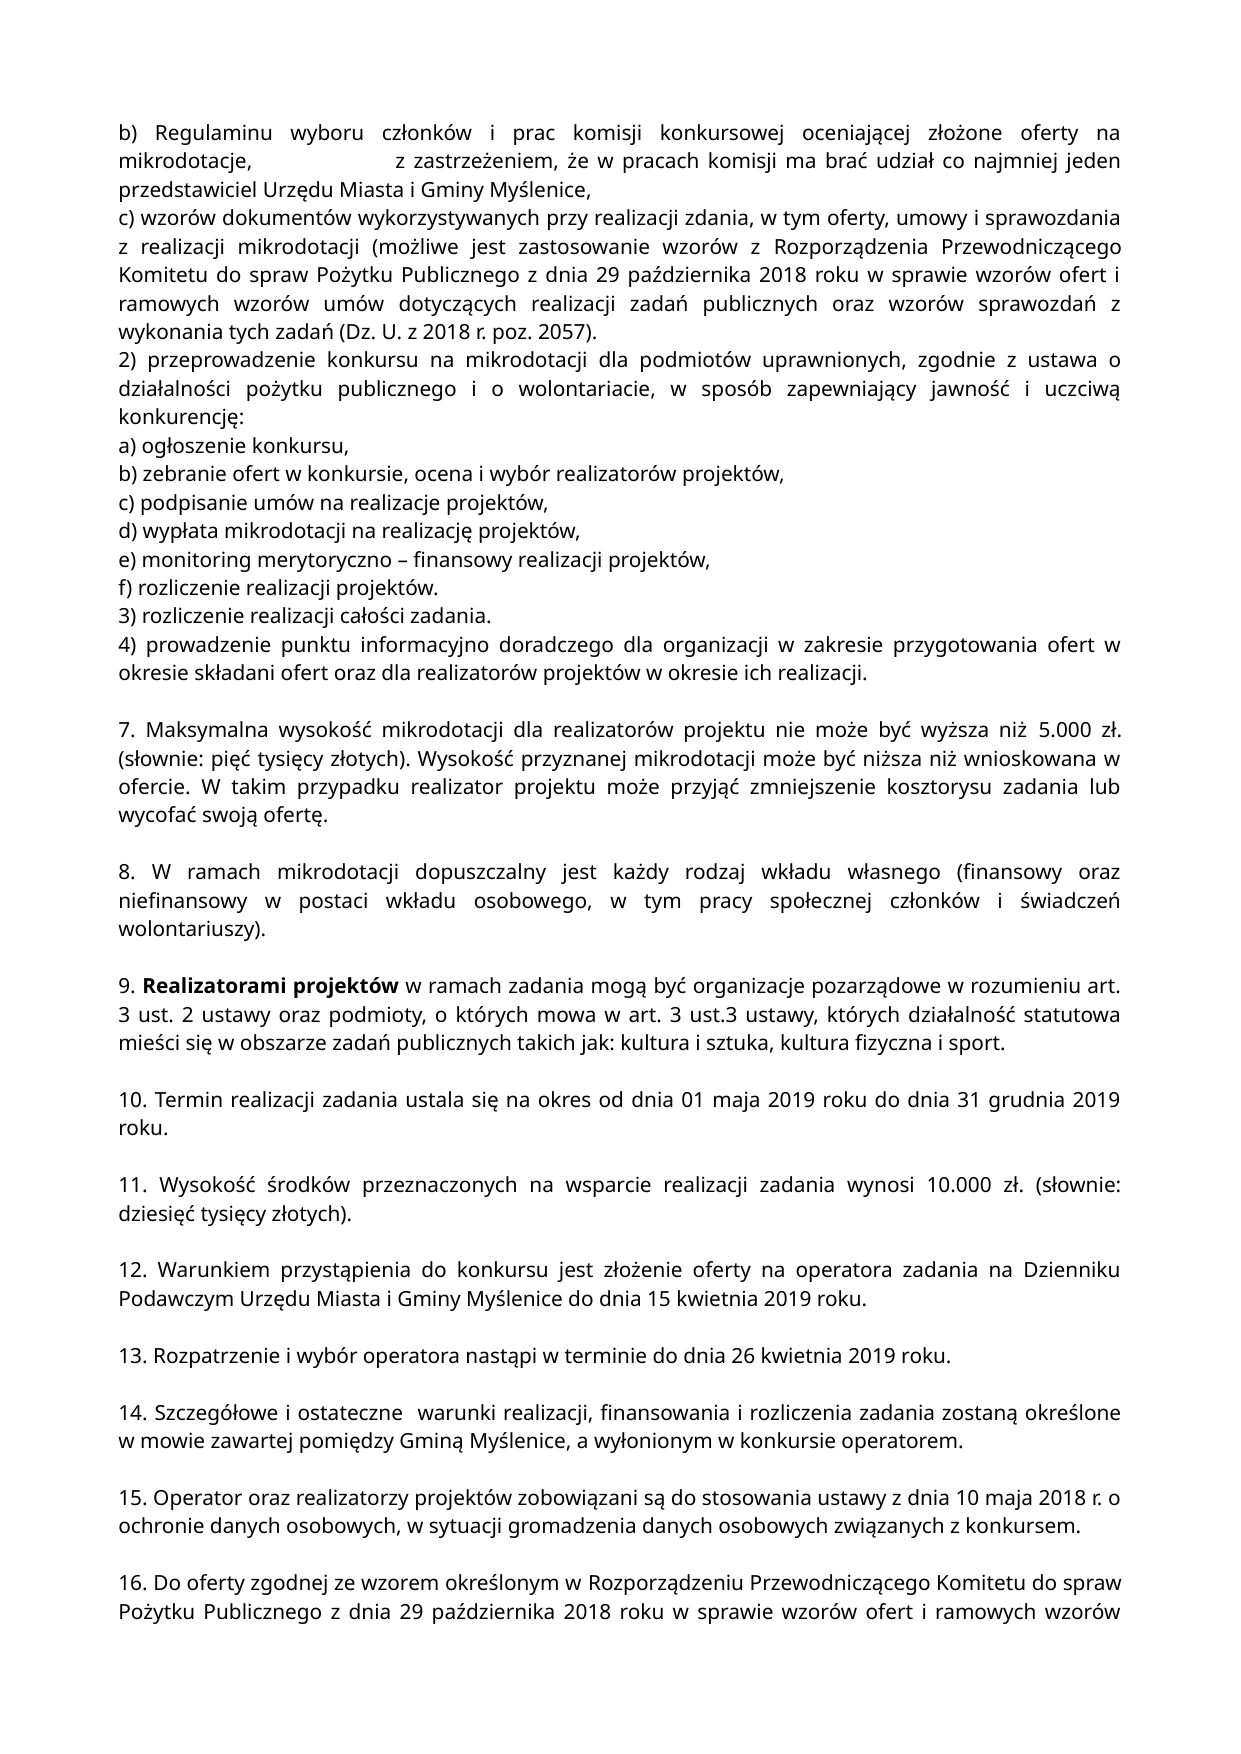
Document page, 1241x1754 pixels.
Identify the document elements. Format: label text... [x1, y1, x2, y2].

text 15. Operator oraz realizatorzy projektów zobowiązani są do stosowania ustawy z dnia 10 maja 2018 r. o ochronie danych osobowych, w sytuacji gromadzenia danych osobowych związanych z konkursem. [118, 1483, 1122, 1540]
text 16. Do oferty zgodnej ze wzorem określonym w Rozporządzeniu Przewodniczącego Komitetu do spraw Pożytku Publicznego z dnia 29 października 2018 roku w sprawie wzorów ofert i ramowych wzorów [118, 1568, 1122, 1625]
text c) wzorów dokumentów wykorzystywanych przy realizacji zdania, w tym oferty, umowy i sprawozdania z realizacji mikrodotacji (możliwe jest zastosowanie wzorów z Rozporządzenia Przewodniczącego Komitetu do spraw Pożytku Publicznego z dnia 29 października 2018 roku w sprawie wzorów ofert i ramowych wzorów umów dotyczących realizacji zadań publicznych oraz wzorów sprawozdań z wykonania tych zadań (Dz. U. z 2018 r. poz. 2057). [118, 203, 1122, 346]
text 13. Rozpatrzenie i wybór operatora nastąpi w terminie do dnia 26 kwietnia 2019 roku. [118, 1341, 1122, 1369]
text 11. Wysokość środków przeznaczonych na wsparcie realizacji zadania wynosi 10.000 zł. (słownie: dziesięć tysięcy złotych). [118, 1170, 1122, 1227]
text c) podpisanie umów na realizacje projektów, [118, 488, 1122, 516]
text 3) rozliczenie realizacji całości zadania. [118, 602, 1122, 630]
text b) zebranie ofert w konkursie, ocena i wybór realizatorów projektów, [118, 459, 1122, 488]
text 12. Warunkiem przystąpienia do konkursu jest złożenie oferty na operatora zadania na Dzienniku Podawczym Urzędu Miasta i Gminy Myślenice do dnia 15 kwietnia 2019 roku. [118, 1256, 1122, 1312]
text 10. Termin realizacji zadania ustala się na okres od dnia 01 maja 2019 roku do dnia 31 grudnia 2019 roku. [118, 1085, 1122, 1142]
text e) monitoring merytoryczno – finansowy realizacji projektów, [118, 545, 1122, 573]
text d) wypłata mikrodotacji na realizację projektów, [118, 516, 1122, 545]
text 7. Maksymalna wysokość mikrodotacji dla realizatorów projektu nie może być wyższa niż 5.000 zł. (słownie: pięć tysięcy złotych). Wysokość przyznanej mikrodotacji może być niższa niż wnioskowana w ofercie. W takim przypadku realizator projektu może przyjąć zmniejszenie kosztorysu zadania lub wycofać swoją ofertę. [118, 715, 1122, 829]
text b) Regulaminu wyboru członków i prac komisji konkursowej oceniającej złożone oferty na mikrodotacje, z zastrzeżeniem, że w pracach komisji ma brać udział co najmniej jeden przedstawiciel Urzędu Miasta i Gminy Myślenice, [118, 118, 1122, 203]
text f) rozliczenie realizacji projektów. [118, 573, 1122, 602]
text 8. W ramach mikrodotacji dopuszczalny jest każdy rodzaj wkładu własnego (finansowy oraz niefinansowy w postaci wkładu osobowego, w tym pracy społecznej członków i świadczeń wolontariuszy). [118, 857, 1122, 943]
text a) ogłoszenie konkursu, [118, 431, 1122, 459]
text 4) prowadzenie punktu informacyjno doradczego dla organizacji w zakresie przygotowania ofert w okresie składani ofert oraz dla realizatorów projektów w okresie ich realizacji. [118, 630, 1122, 687]
text 2) przeprowadzenie konkursu na mikrodotacji dla podmiotów uprawnionych, zgodnie z ustawa o działalności pożytku publicznego i o wolontariacie, w sposób zapewniający jawność i uczciwą konkurencję: [118, 346, 1122, 431]
text 14. Szczegółowe i ostateczne warunki realizacji, finansowania i rozliczenia zadania zostaną określone w mowie zawartej pomiędzy Gminą Myślenice, a wyłonionym w konkursie operatorem. [118, 1398, 1122, 1455]
text 9. Realizatorami projektów w ramach zadania mogą być organizacje pozarządowe w rozumieniu art. 3 ust. 2 ustawy oraz podmioty, o których mowa w art. 3 ust.3 ustawy, których działalność statutowa mieści się w obszarze zadań publicznych takich jak: kultura i sztuka, kultura fizyczna i sport. [118, 971, 1122, 1057]
